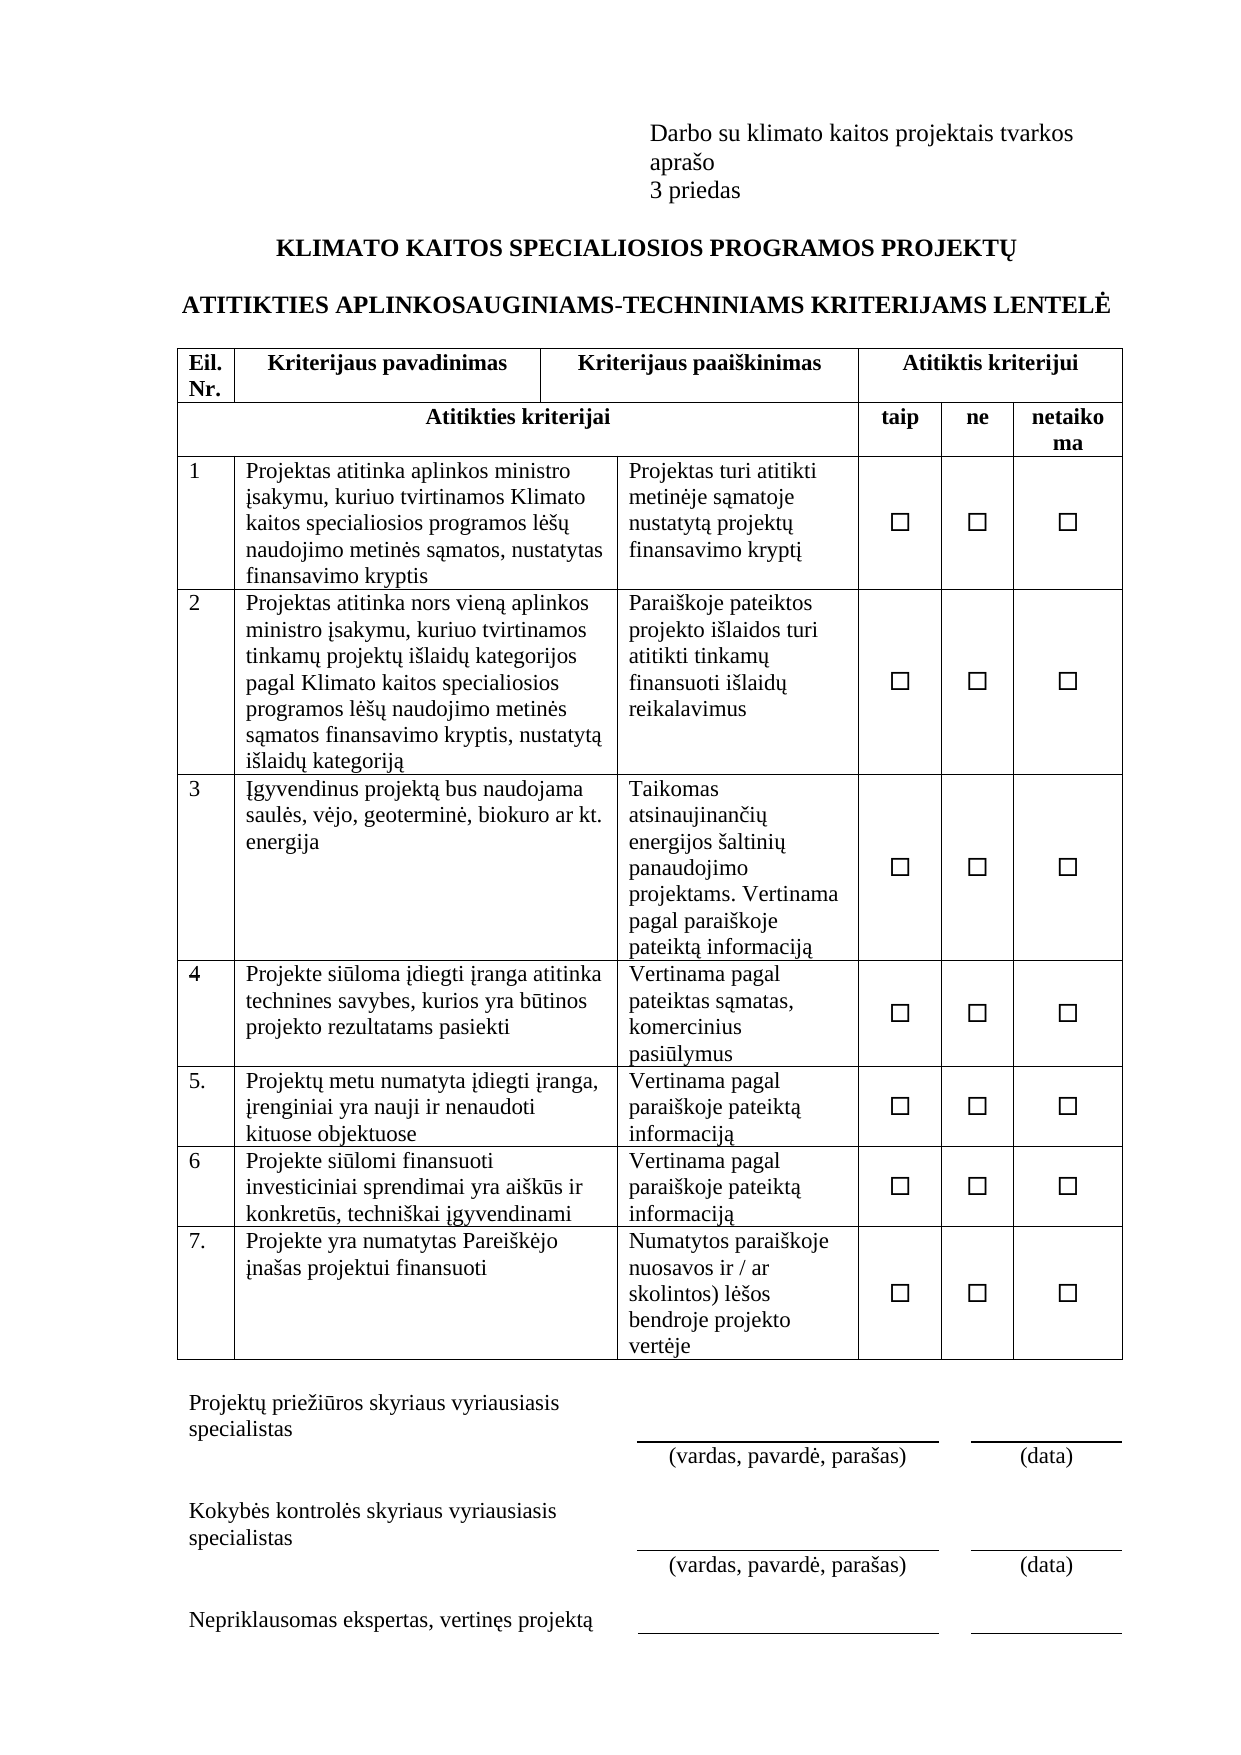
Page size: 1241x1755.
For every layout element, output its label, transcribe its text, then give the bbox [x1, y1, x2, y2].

table_header Atitiktis kriterijui [859, 349, 1122, 402]
table_cell 3 [178, 775, 234, 959]
table_cell taip [859, 403, 941, 456]
table_cell Projektas atitinka nors vieną aplinkos ministro įsakymu, kuriuo tvirtinamos tinkamų projektų išlaidų kategorijos pagal Klimato kaitos specialiosios programos lėšų naudojimo metinės sąmatos finansavimo kryptis, nustatytą išlaidų kategoriją [235, 590, 617, 774]
table_header [638, 1606, 938, 1633]
table_cell [] [859, 1067, 941, 1146]
table_header Projektų priežiūros skyriaus vyriausiasis specialistas [177, 1389, 637, 1441]
text 3 priedas [649, 176, 1122, 204]
table_header Kokybės kontrolės skyriaus vyriausiasis specialistas [177, 1498, 637, 1550]
table_cell 7. [178, 1227, 234, 1359]
table_cell [177, 1550, 637, 1578]
text atitikties aplinkosauginiams-techniniams kriterijams lentelė [177, 291, 1122, 319]
table_cell [-] [1014, 961, 1122, 1066]
table_cell [] [1014, 775, 1122, 959]
table_header Kriterijaus pavadinimas [235, 349, 540, 402]
table_cell [] [859, 457, 941, 588]
table_cell ne [942, 403, 1013, 456]
table_cell [] [1014, 590, 1122, 774]
table_cell (vardas, pavardė, parašas) [637, 1551, 938, 1578]
table_cell Projekte siūloma įdiegti įranga atitinka technines savybes, kurios yra būtinos projekto rezultatams pasiekti [235, 961, 617, 1066]
table_cell [939, 1441, 971, 1469]
table_cell Paraiškoje pateiktos projekto išlaidos turi atitikti tinkamų finansuoti išlaidų reikalavimus [618, 590, 858, 774]
table_cell Projektų metu numatyta įdiegti įranga, įrenginiai yra nauji ir nenaudoti kituose objektuose [235, 1067, 617, 1146]
table_header [939, 1389, 971, 1441]
table_cell netaikoma [1014, 403, 1122, 456]
table_cell Projekte yra numatytas Pareiškėjo įnašas projektui finansuoti [235, 1227, 617, 1359]
text Darbo su klimato kaitos projektais tvarkos [649, 118, 1122, 147]
table_cell [] [942, 1147, 1013, 1226]
table_cell [] [859, 1227, 941, 1359]
table_header [971, 1606, 1122, 1633]
table_cell [] [942, 457, 1013, 588]
table_cell [] [859, 590, 941, 774]
table_cell (data) [971, 1443, 1122, 1469]
table_cell Taikomas atsinaujinančių energijos šaltinių panaudojimo projektams. Vertinama pagal paraiškoje pateiktą informaciją [618, 775, 858, 959]
table_cell [] [859, 775, 941, 959]
table_cell (data) [971, 1551, 1122, 1578]
table_cell [] [942, 590, 1013, 774]
table_cell [-] [859, 961, 941, 1066]
table_cell [] [859, 1147, 941, 1226]
table_cell [] [942, 1227, 1013, 1359]
table_header [971, 1498, 1122, 1550]
table_header [971, 1389, 1122, 1441]
table_cell Vertinama pagal paraiškoje pateiktą informaciją [618, 1147, 858, 1226]
text aprašo [649, 147, 1122, 176]
table_header Kriterijaus paaiškinimas [541, 349, 858, 402]
table_cell Įgyvendinus projektą bus naudojama saulės, vėjo, geoterminė, biokuro ar kt. energija [235, 775, 617, 959]
table_cell 4 [178, 961, 234, 1066]
table_cell 2 [178, 590, 234, 774]
table_header [637, 1389, 938, 1441]
table_header [637, 1498, 938, 1550]
table_cell [] [942, 1067, 1013, 1146]
table_header [939, 1606, 971, 1633]
table_cell Vertinama pagal pateiktas sąmatas, komercinius pasiūlymus [618, 961, 858, 1066]
table_cell [] [1014, 1227, 1122, 1359]
table_cell [] [1014, 1147, 1122, 1226]
table_cell Projektas turi atitikti metinėje sąmatoje nustatytą projektų finansavimo kryptį [618, 457, 858, 588]
table_header [939, 1498, 971, 1550]
table_cell Projekte siūlomi finansuoti investiciniai sprendimai yra aiškūs ir konkretūs, techniškai įgyvendinami [235, 1147, 617, 1226]
table_cell [] [942, 775, 1013, 959]
table_cell Vertinama pagal paraiškoje pateiktą informaciją [618, 1067, 858, 1146]
table_cell [-] [942, 961, 1013, 1066]
table_cell Atitikties kriterijai [178, 403, 858, 456]
table_cell (vardas, pavardė, parašas) [637, 1443, 938, 1469]
table_cell Projektas atitinka aplinkos ministro įsakymu, kuriuo tvirtinamos Klimato kaitos specialiosios programos lėšų naudojimo metinės sąmatos, nustatytas finansavimo kryptis [235, 457, 617, 588]
table_cell 1 [178, 457, 234, 588]
table_header Eil. Nr. [178, 349, 234, 402]
table_cell [177, 1441, 637, 1469]
table_cell Numatytos paraiškoje nuosavos ir / ar skolintos) lėšos bendroje projekto vertėje [618, 1227, 858, 1359]
table_cell [939, 1550, 971, 1578]
table_cell 5. [178, 1067, 234, 1146]
table_header Nepriklausomas ekspertas, vertinęs projektą [177, 1606, 638, 1633]
table_cell [] [1014, 457, 1122, 588]
text Klimato kaitos specialiosios programos projektų [177, 233, 1122, 262]
table_cell 6 [178, 1147, 234, 1226]
table_cell [] [1014, 1067, 1122, 1146]
